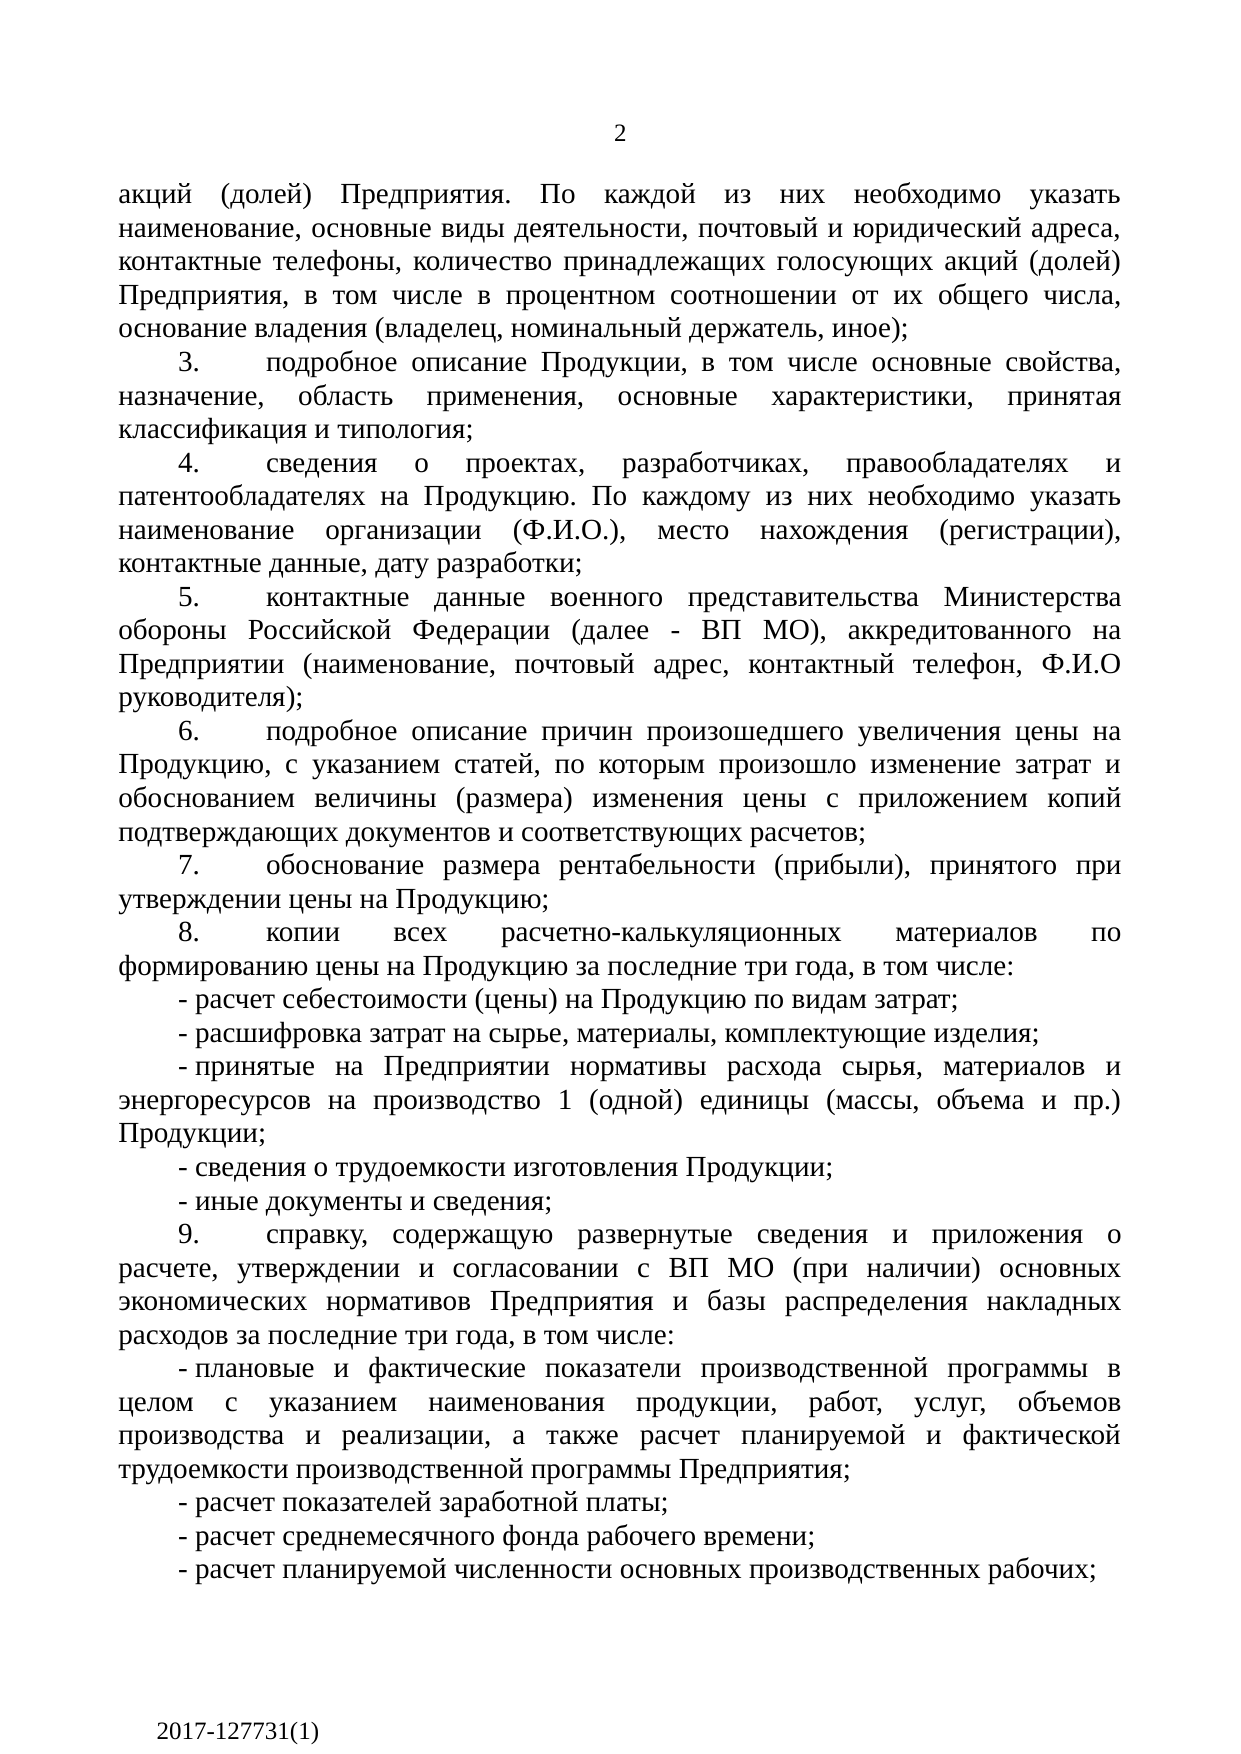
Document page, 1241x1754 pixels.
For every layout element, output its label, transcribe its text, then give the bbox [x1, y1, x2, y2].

text - расчет среднемесячного фонда рабочего времени; [118, 1518, 1122, 1552]
text - расшифровка затрат на сырье, материалы, комплектующие изделия; [118, 1015, 1122, 1048]
text - расчет показателей заработной платы; [118, 1484, 1122, 1518]
text - расчет планируемой численности основных производственных рабочих; [118, 1552, 1122, 1585]
text 8. копии всех расчетно-калькуляционных материалов по формированию цены на Продукцию за последние три года, в том числе: [118, 914, 1122, 981]
text - принятые на Предприятии нормативы расхода сырья, материалов и энергоресурсов на производство 1 (одной) единицы (массы, объема и пр.) Продукции; [118, 1048, 1122, 1149]
text 9. справку, содержащую развернутые сведения и приложения о расчете, утверждении и согласовании с ВП МО (при наличии) основных экономических нормативов Предприятия и базы распределения накладных расходов за последние три года, в том числе: [118, 1216, 1122, 1350]
text 4. сведения о проектах, разработчиках, правообладателях и патентообладателях на Продукцию. По каждому из них необходимо указать наименование организации (Ф.И.О.), место нахождения (регистрации), контактные данные, дату разработки; [118, 445, 1122, 579]
text 3. подробное описание Продукции, в том числе основные свойства, назначение, область применения, основные характеристики, принятая классификация и типология; [118, 344, 1122, 445]
text - расчет себестоимости (цены) на Продукцию по видам затрат; [118, 981, 1122, 1015]
text 6. подробное описание причин произошедшего увеличения цены на Продукцию, с указанием статей, по которым произошло изменение затрат и обоснованием величины (размера) изменения цены с приложением копий подтверждающих документов и соответствующих расчетов; [118, 713, 1122, 847]
text 7. обоснование размера рентабельности (прибыли), принятого при утверждении цены на Продукцию; [118, 847, 1122, 914]
text 5. контактные данные военного представительства Министерства обороны Российской Федерации (далее - ВП МО), аккредитованного на Предприятии (наименование, почтовый адрес, контактный телефон, Ф.И.О руководителя); [118, 579, 1122, 713]
text - сведения о трудоемкости изготовления Продукции; [118, 1149, 1122, 1183]
text акций (долей) Предприятия. По каждой из них необходимо указать наименование, основные виды деятельности, почтовый и юридический адреса, контактные телефоны, количество принадлежащих голосующих акций (долей) Предприятия, в том числе в процентном соотношении от их общего числа, основание владения (владелец, номинальный держатель, иное); [118, 176, 1122, 344]
text - иные документы и сведения; [118, 1183, 1122, 1216]
text - плановые и фактические показатели производственной программы в целом с указанием наименования продукции, работ, услуг, объемов производства и реализации, а также расчет планируемой и фактической трудоемкости производственной программы Предприятия; [118, 1350, 1122, 1484]
